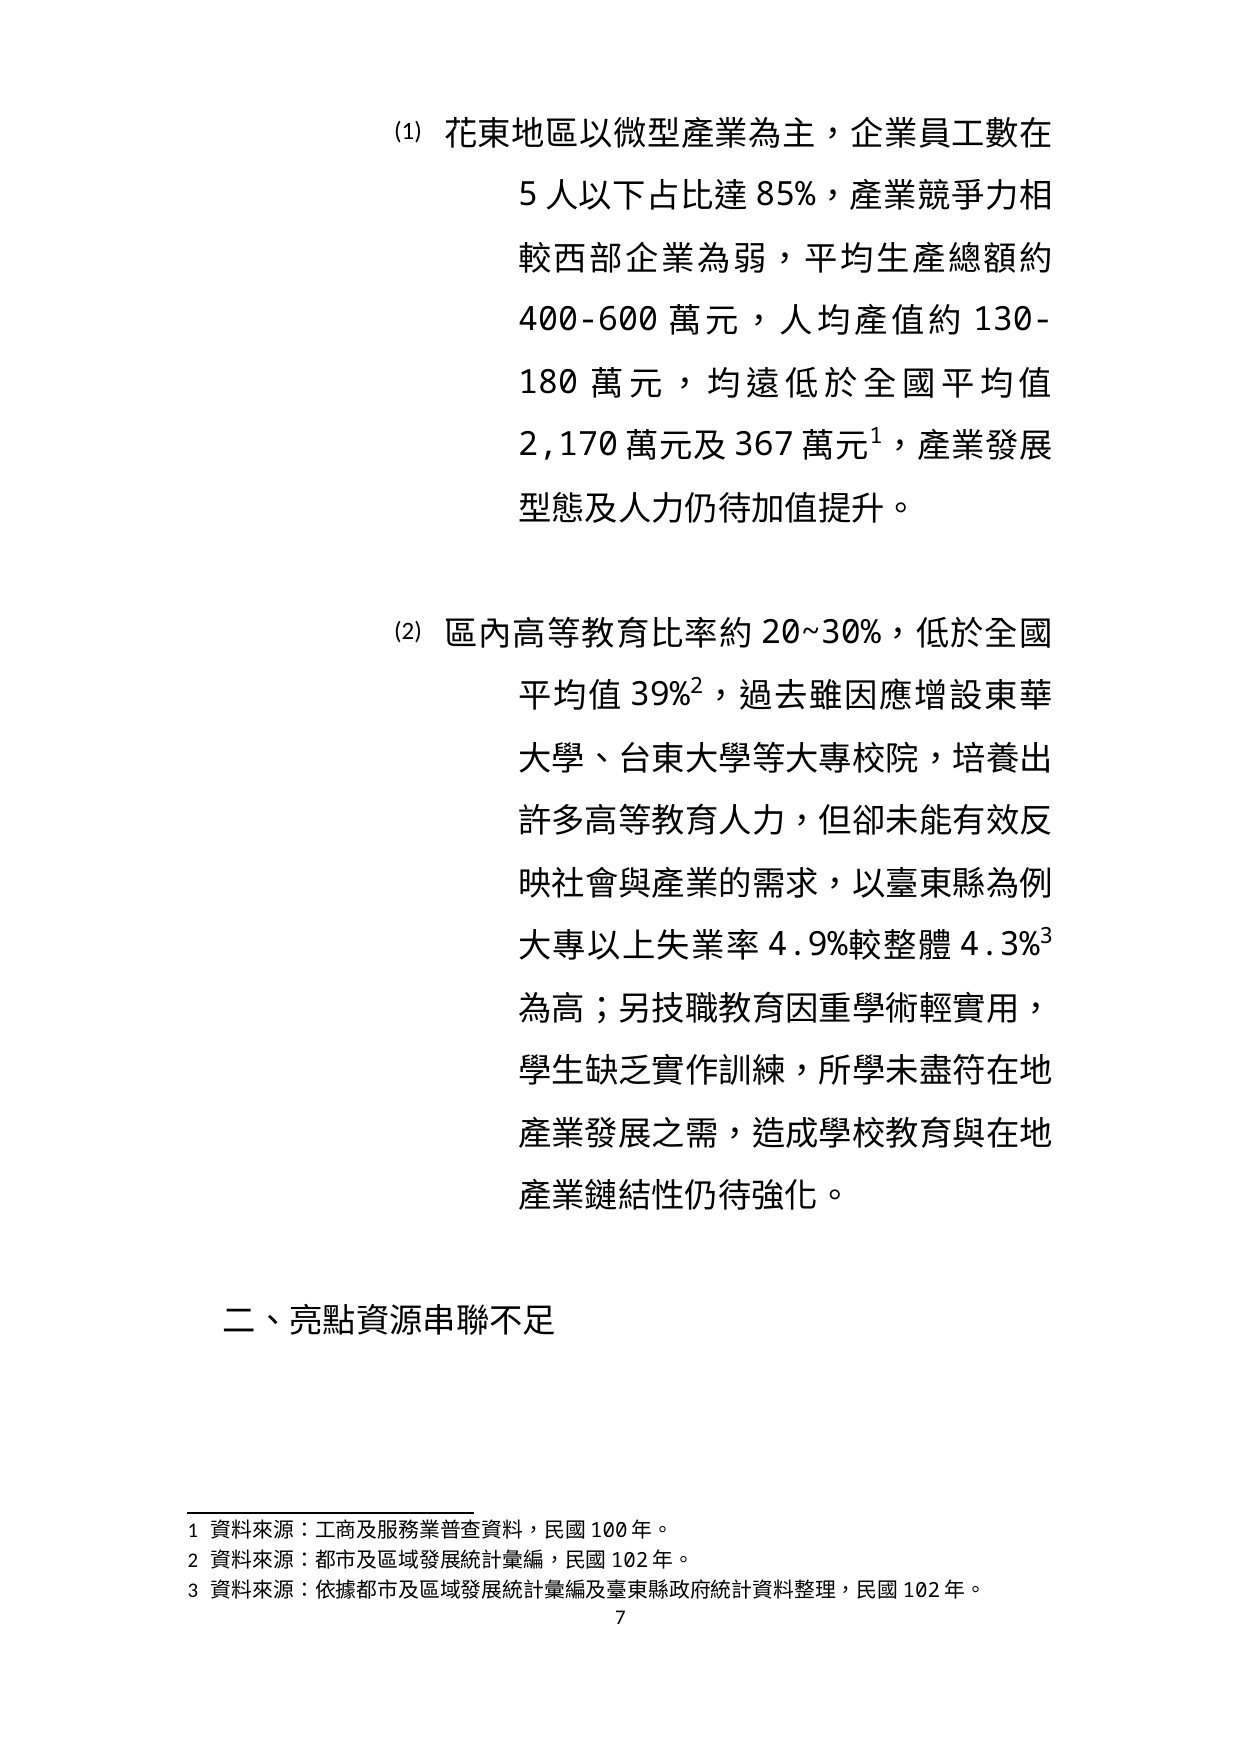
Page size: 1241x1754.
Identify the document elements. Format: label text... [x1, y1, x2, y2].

list 花東地區以微型產業為主，企業員工數在5人以下占比達85%，產業競爭力相較西部企業為弱，平均生產總額約400-600萬元，人均產值約130-180萬元，均遠低於全國平均值2,170萬元及367萬元，產業發展型態及人力仍待加值提升。 [394, 89, 1053, 526]
list 資料來源：依據都市及區域發展統計彙編及臺東縣政府統計資料整理，民國102年。 [187, 1574, 1053, 1604]
text 二、亮點資源串聯不足 [222, 1276, 1053, 1339]
list 資料來源：都市及區域發展統計彙編，民國102年。 [187, 1543, 1053, 1574]
list 資料來源：工商及服務業普查資料，民國100年。 [187, 1513, 1053, 1543]
list 區內高等教育比率約20~30%，低於全國平均值39%，過去雖因應增設東華大學、台東大學等大專校院，培養出許多高等教育人力，但卻未能有效反映社會與產業的需求，以臺東縣為例，大專以上失業率4.9%較整體4.3%為高；另技職教育因重學術輕實用，學生缺乏實作訓練，所學未盡符在地產業發展之需，造成學校教育與在地產業鏈結性仍待強化。 [394, 589, 1053, 1214]
